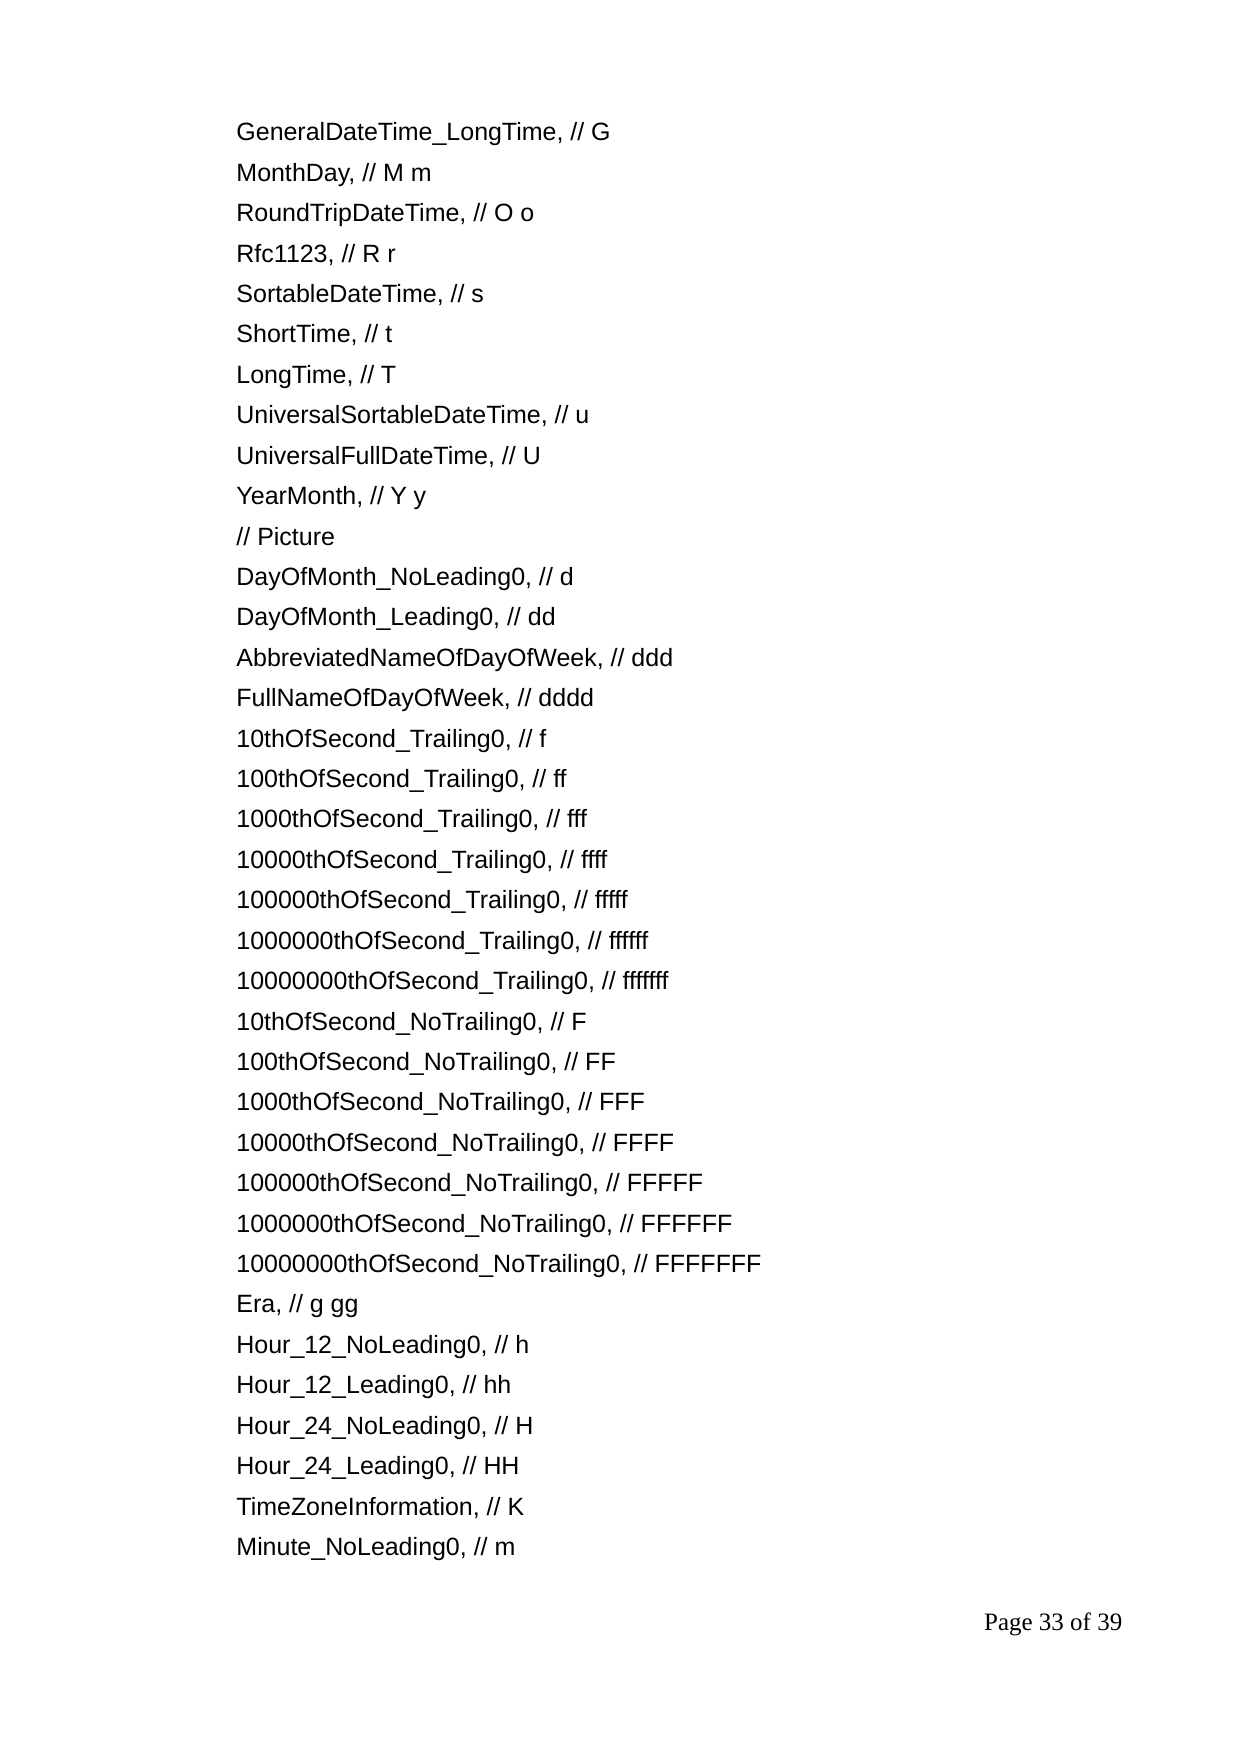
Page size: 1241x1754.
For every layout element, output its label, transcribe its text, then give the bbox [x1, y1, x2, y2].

text LongTime, // T [236, 361, 1122, 388]
text 10thOfSecond_Trailing0, // f [236, 724, 1122, 752]
text Rfc1123, // R r [236, 239, 1122, 267]
text 1000thOfSecond_NoTrailing0, // FFF [236, 1088, 1122, 1116]
text 1000000thOfSecond_NoTrailing0, // FFFFFF [236, 1209, 1122, 1237]
text AbbreviatedNameOfDayOfWeek, // ddd [236, 643, 1122, 671]
text MonthDay, // M m [236, 158, 1122, 186]
text Hour_24_Leading0, // HH [236, 1452, 1122, 1480]
text 1000000thOfSecond_Trailing0, // ffffff [236, 926, 1122, 954]
text 10000thOfSecond_Trailing0, // ffff [236, 846, 1122, 873]
text DayOfMonth_NoLeading0, // d [236, 563, 1122, 591]
text 10000000thOfSecond_NoTrailing0, // FFFFFFF [236, 1250, 1122, 1278]
text 1000thOfSecond_Trailing0, // fff [236, 805, 1122, 833]
text 100thOfSecond_NoTrailing0, // FF [236, 1048, 1122, 1076]
text YearMonth, // Y y [236, 482, 1122, 510]
text // Picture [236, 522, 1122, 550]
text FullNameOfDayOfWeek, // dddd [236, 684, 1122, 712]
text DayOfMonth_Leading0, // dd [236, 603, 1122, 631]
text 100000thOfSecond_NoTrailing0, // FFFFF [236, 1169, 1122, 1197]
text Era, // g gg [236, 1290, 1122, 1318]
text TimeZoneInformation, // K [236, 1492, 1122, 1520]
text Hour_24_NoLeading0, // H [236, 1411, 1122, 1439]
text 10000thOfSecond_NoTrailing0, // FFFF [236, 1128, 1122, 1156]
text ShortTime, // t [236, 320, 1122, 348]
text Minute_NoLeading0, // m [236, 1533, 1122, 1561]
text SortableDateTime, // s [236, 280, 1122, 308]
text UniversalSortableDateTime, // u [236, 401, 1122, 429]
text 10000000thOfSecond_Trailing0, // fffffff [236, 967, 1122, 995]
text 10thOfSecond_NoTrailing0, // F [236, 1007, 1122, 1035]
text 100000thOfSecond_Trailing0, // fffff [236, 886, 1122, 914]
text UniversalFullDateTime, // U [236, 441, 1122, 469]
text RoundTripDateTime, // O o [236, 199, 1122, 227]
text Hour_12_NoLeading0, // h [236, 1331, 1122, 1358]
text 100thOfSecond_Trailing0, // ff [236, 765, 1122, 793]
text GeneralDateTime_LongTime, // G [236, 118, 1122, 146]
text Hour_12_Leading0, // hh [236, 1371, 1122, 1399]
